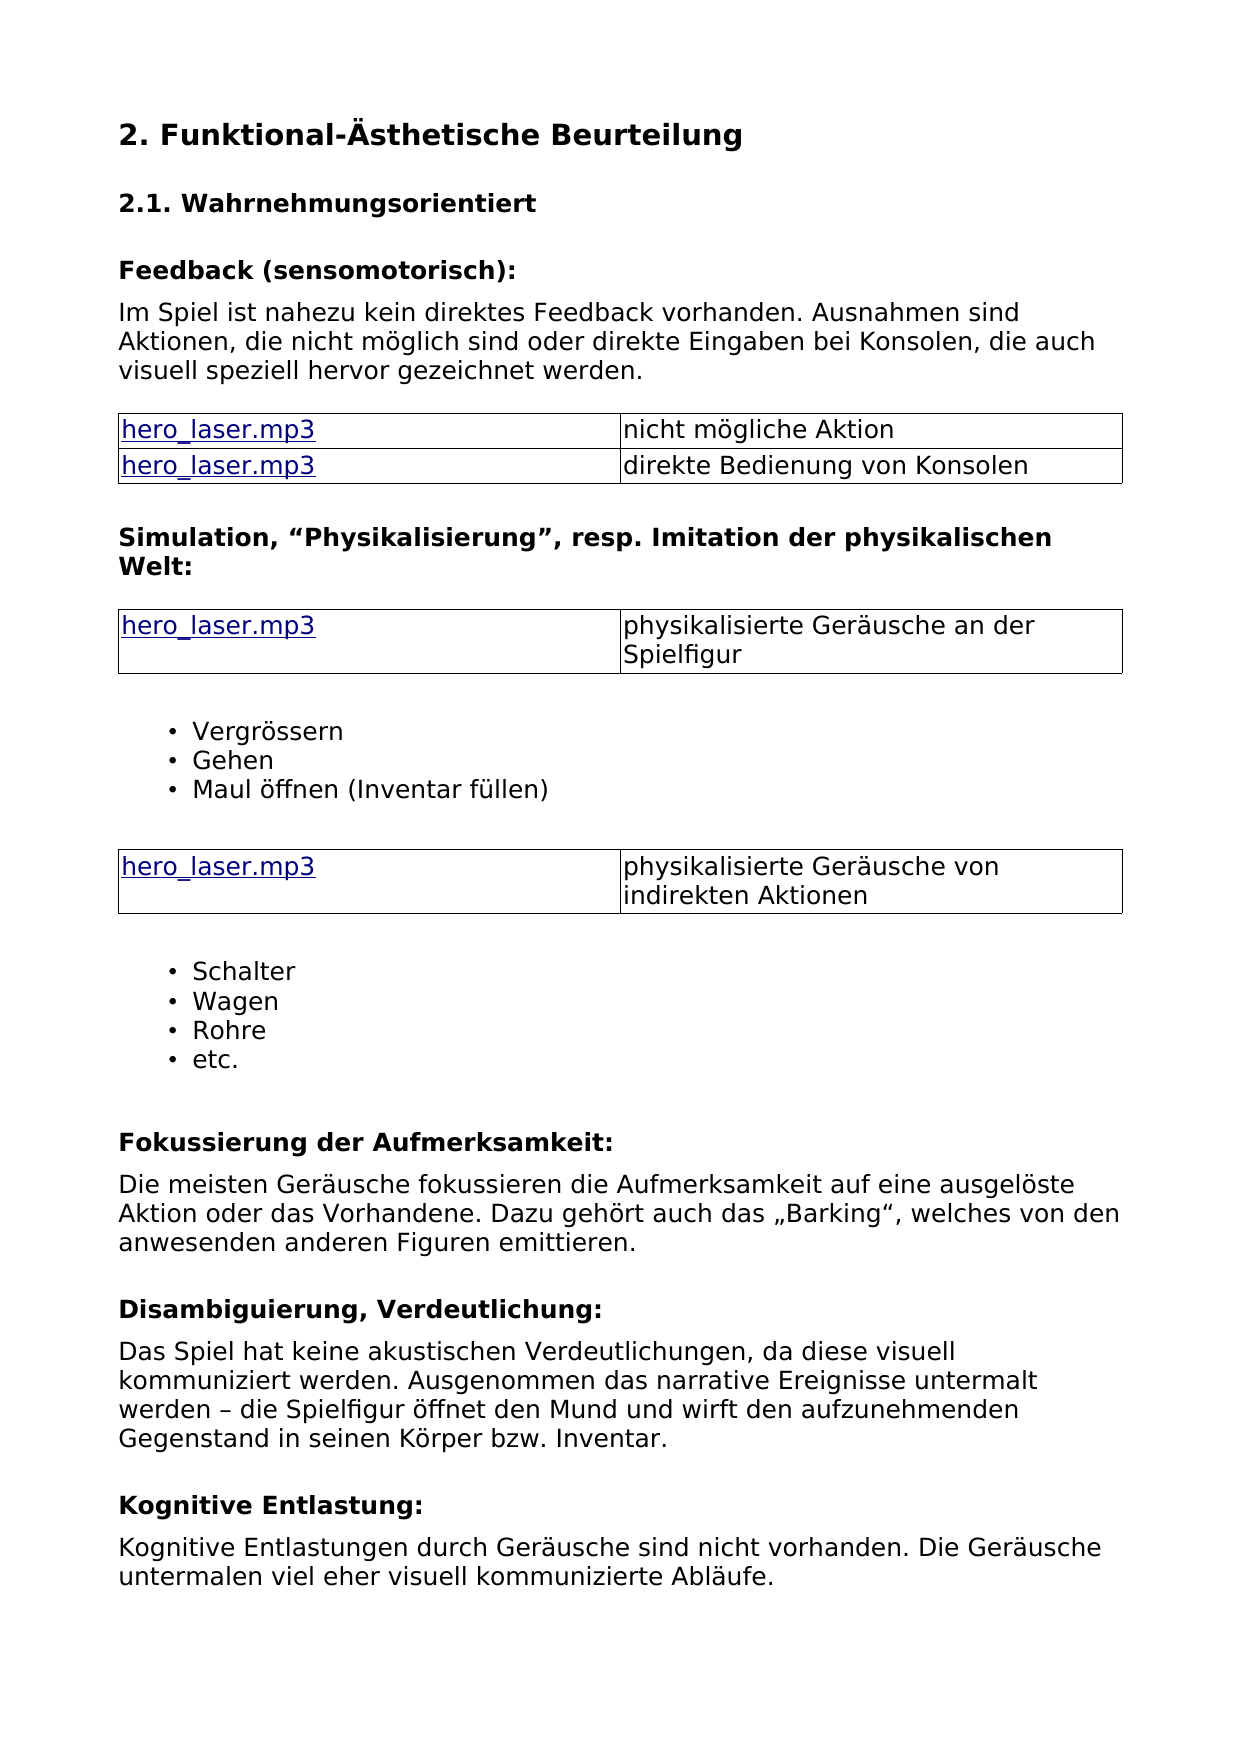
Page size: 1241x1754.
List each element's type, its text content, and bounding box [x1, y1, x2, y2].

subtitle Disambiguierung, Verdeutlichung: [118, 1295, 1122, 1324]
table_header physikalisierte Geräusche von indirekten Aktionen [621, 850, 1122, 913]
table_cell direkte Bedienung von Konsolen [621, 449, 1122, 483]
subtitle Fokussierung der Aufmerksamkeit: [118, 1129, 1122, 1158]
table_header hero_laser.mp3 [119, 414, 620, 448]
subtitle Simulation, “Physikalisierung”, resp. Imitation der physikalischen Welt: [118, 523, 1122, 581]
text Die meisten Geräusche fokussieren die Aufmerksamkeit auf eine ausgelöste Aktion oder das Vorhandene. Dazu gehört auch das „Barking“, welches von den anwesenden anderen Figuren emittieren. [118, 1170, 1122, 1258]
list Maul öffnen (Inventar füllen) [177, 775, 1122, 804]
table_header hero_laser.mp3 [119, 850, 620, 913]
table_header nicht mögliche Aktion [621, 414, 1122, 448]
list Schalter [177, 957, 1122, 987]
subtitle 2.1. Wahrnehmungsorientiert [118, 189, 1122, 219]
table_header physikalisierte Geräusche an der Spielfigur [621, 610, 1122, 673]
table_header hero_laser.mp3 [119, 610, 620, 673]
subtitle Kognitive Entlastung: [118, 1491, 1122, 1520]
list Gehen [177, 746, 1122, 775]
list Rohre [177, 1016, 1122, 1045]
subtitle 2. Funktional-Ästhetische Beurteilung [118, 118, 1122, 152]
table_cell hero_laser.mp3 [119, 449, 620, 483]
text Das Spiel hat keine akustischen Verdeutlichungen, da diese visuell kommuniziert werden. Ausgenommen das narrative Ereignisse untermalt werden – die Spielfigur öffnet den Mund und wirft den aufzunehmenden Gegenstand in seinen Körper bzw. Inventar. [118, 1337, 1122, 1454]
list Wagen [177, 987, 1122, 1016]
text Kognitive Entlastungen durch Geräusche sind nicht vorhanden. Die Geräusche untermalen viel eher visuell kommunizierte Abläufe. [118, 1533, 1122, 1591]
list etc. [177, 1045, 1122, 1074]
subtitle Feedback (sensomotorisch): [118, 256, 1122, 285]
text Im Spiel ist nahezu kein direktes Feedback vorhanden. Ausnahmen sind Aktionen, die nicht möglich sind oder direkte Eingaben bei Konsolen, die auch visuell speziell hervor gezeichnet werden. [118, 298, 1122, 385]
list Vergrössern [177, 717, 1122, 746]
